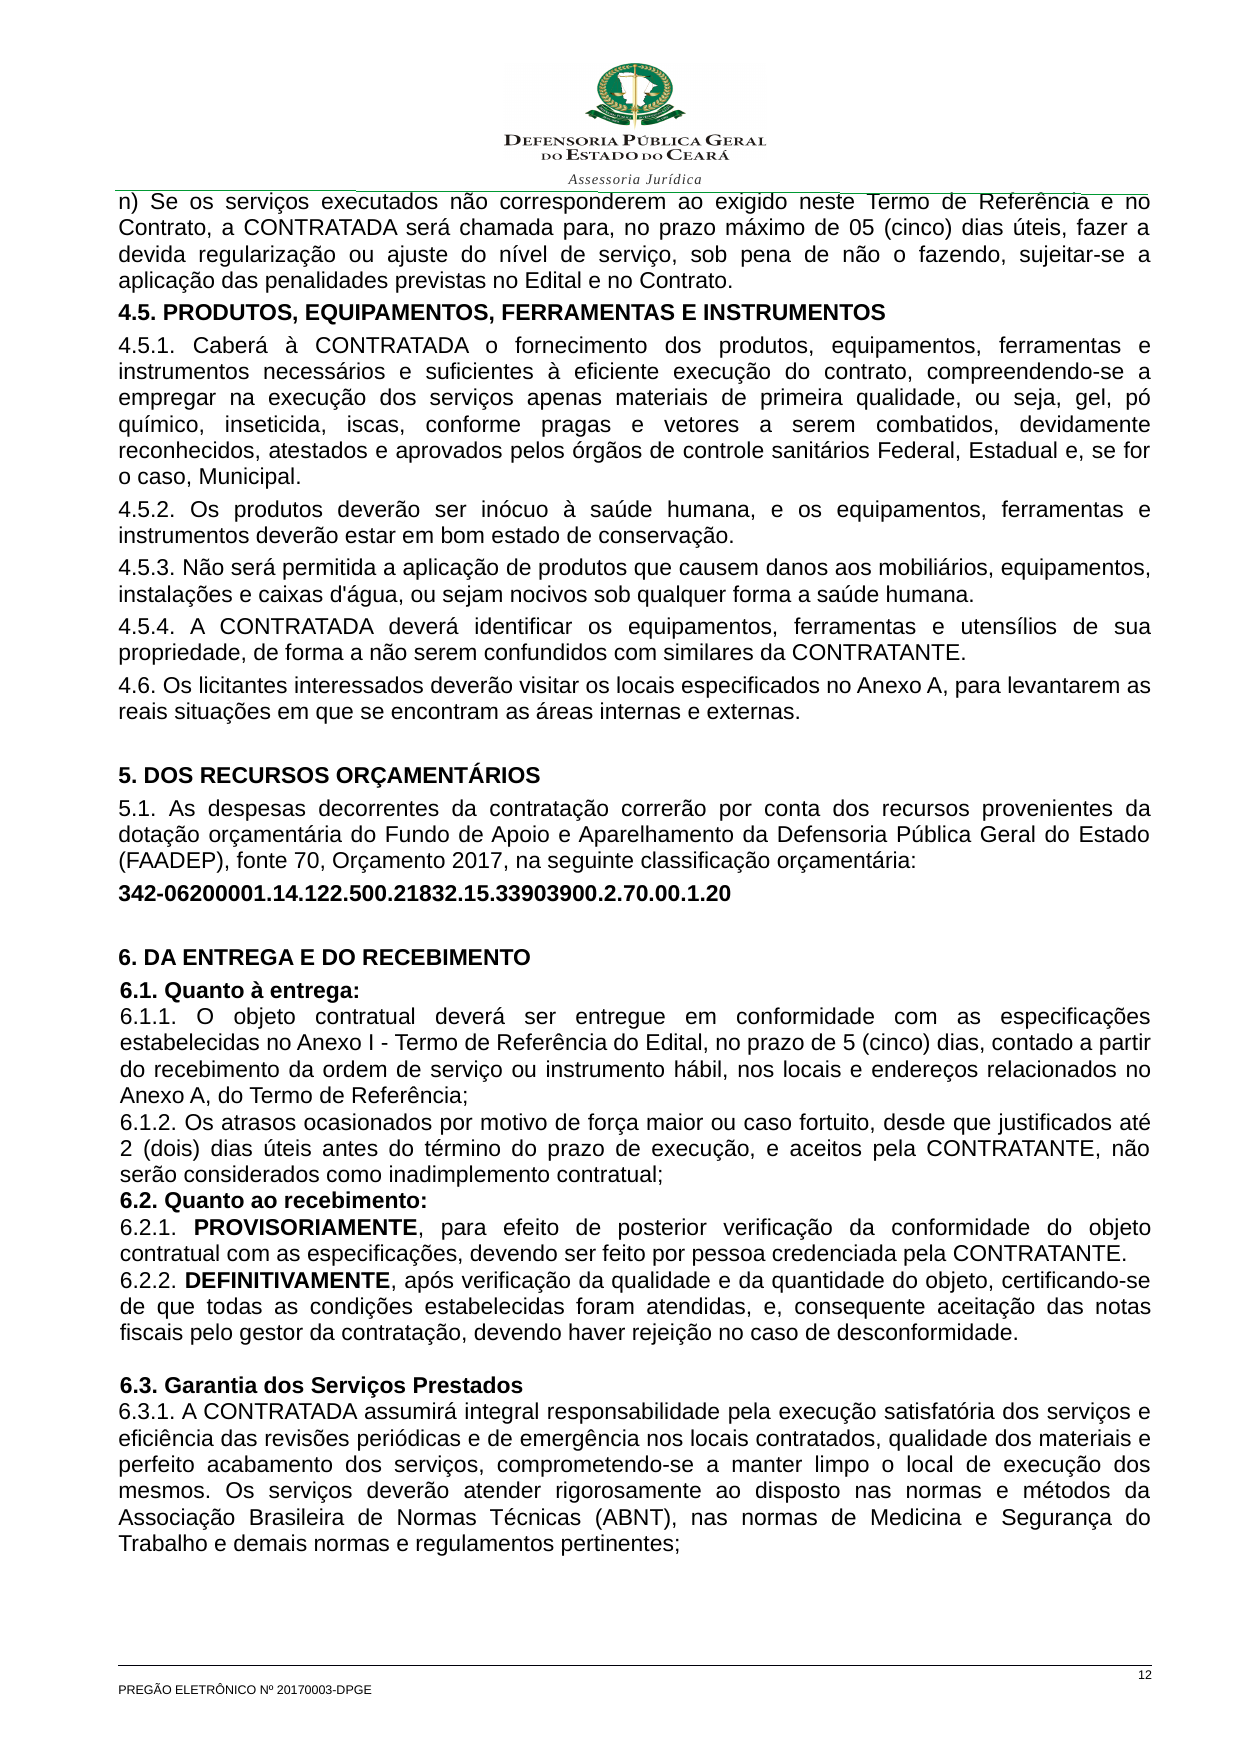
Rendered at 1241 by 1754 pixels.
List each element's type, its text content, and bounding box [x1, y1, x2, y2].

text 5.1. As despesas decorrentes da contratação correrão por conta dos recursos provenientes da dotação orçamentária do Fundo de Apoio e Aparelhamento da Defensoria Pública Geral do Estado (FAADEP), fonte 70, Orçamento 2017, na seguinte classificação orçamentária: [118, 795, 1152, 874]
picture [503, 63, 767, 160]
text 6.1.1. O objeto contratual deverá ser entregue em conformidade com as especificações estabelecidas no Anexo I - Termo de Referência do Edital, no prazo de 5 (cinco) dias, contado a partir do recebimento da ordem de serviço ou instrumento hábil, nos locais e endereços relacionados no Anexo A, do Termo de Referência; [119, 1003, 1152, 1108]
text 342-06200001.14.122.500.21832.15.33903900.2.70.00.1.20 [118, 880, 1152, 906]
text 6.2. Quanto ao recebimento: [119, 1187, 1152, 1214]
text 4.5.2. Os produtos deverão ser inócuo à saúde humana, e os equipamentos, ferramentas e instrumentos deverão estar em bom estado de conservação. [118, 496, 1152, 548]
text 6.3.1. A CONTRATADA assumirá integral responsabilidade pela execução satisfatória dos serviços e eficiência das revisões periódicas e de emergência nos locais contratados, qualidade dos materiais e perfeito acabamento dos serviços, comprometendo-se a manter limpo o local de execução dos mesmos. Os serviços deverão atender rigorosamente ao disposto nas normas e métodos da Associação Brasileira de Normas Técnicas (ABNT), nas normas de Medicina e Segurança do Trabalho e demais normas e regulamentos pertinentes; [118, 1398, 1152, 1556]
text 5. DOS RECURSOS ORÇAMENTÁRIOS [118, 762, 1152, 789]
text 6.2.2. DEFINITIVAMENTE, após verificação da qualidade e da quantidade do objeto, certificando-se de que todas as condições estabelecidas foram atendidas, e, consequente aceitação das notas fiscais pelo gestor da contratação, devendo haver rejeição no caso de desconformidade. [119, 1267, 1152, 1346]
text n) Se os serviços executados não corresponderem ao exigido neste Termo de Referência e no Contrato, a CONTRATADA será chamada para, no prazo máximo de 05 (cinco) dias úteis, fazer a devida regularização ou ajuste do nível de serviço, sob pena de não o fazendo, sujeitar-se a aplicação das penalidades previstas no Edital e no Contrato. [118, 188, 1152, 293]
text 4.5.3. Não será permitida a aplicação de produtos que causem danos aos mobiliários, equipamentos, instalações e caixas d'água, ou sejam nocivos sob qualquer forma a saúde humana. [118, 554, 1152, 607]
text 4.5.4. A CONTRATADA deverá identificar os equipamentos, ferramentas e utensílios de sua propriedade, de forma a não serem confundidos com similares da CONTRATANTE. [118, 613, 1152, 666]
text 6. DA ENTREGA E DO RECEBIMENTO [118, 944, 1152, 971]
text 6.1. Quanto à entrega: [119, 977, 1152, 1003]
text 4.6. Os licitantes interessados deverão visitar os locais especificados no Anexo A, para levantarem as reais situações em que se encontram as áreas internas e externas. [118, 672, 1152, 724]
text 6.2.1. PROVISORIAMENTE, para efeito de posterior verificação da conformidade do objeto contratual com as especificações, devendo ser feito por pessoa credenciada pela CONTRATANTE. [119, 1214, 1152, 1267]
text 4.5. PRODUTOS, EQUIPAMENTOS, FERRAMENTAS E INSTRUMENTOS [118, 299, 1152, 326]
text 4.5.1. Caberá à CONTRATADA o fornecimento dos produtos, equipamentos, ferramentas e instrumentos necessários e suficientes à eficiente execução do contrato, compreendendo-se a empregar na execução dos serviços apenas materiais de primeira qualidade, ou seja, gel, pó químico, inseticida, iscas, conforme pragas e vetores a serem combatidos, devidamente reconhecidos, atestados e aprovados pelos órgãos de controle sanitários Federal, Estadual e, se for o caso, Municipal. [118, 332, 1152, 490]
text 6.3. Garantia dos Serviços Prestados [119, 1372, 1152, 1398]
text 6.1.2. Os atrasos ocasionados por motivo de força maior ou caso fortuito, desde que justificados até 2 (dois) dias úteis antes do término do prazo de execução, e aceitos pela CONTRATANTE, não serão considerados como inadimplemento contratual; [119, 1108, 1152, 1187]
